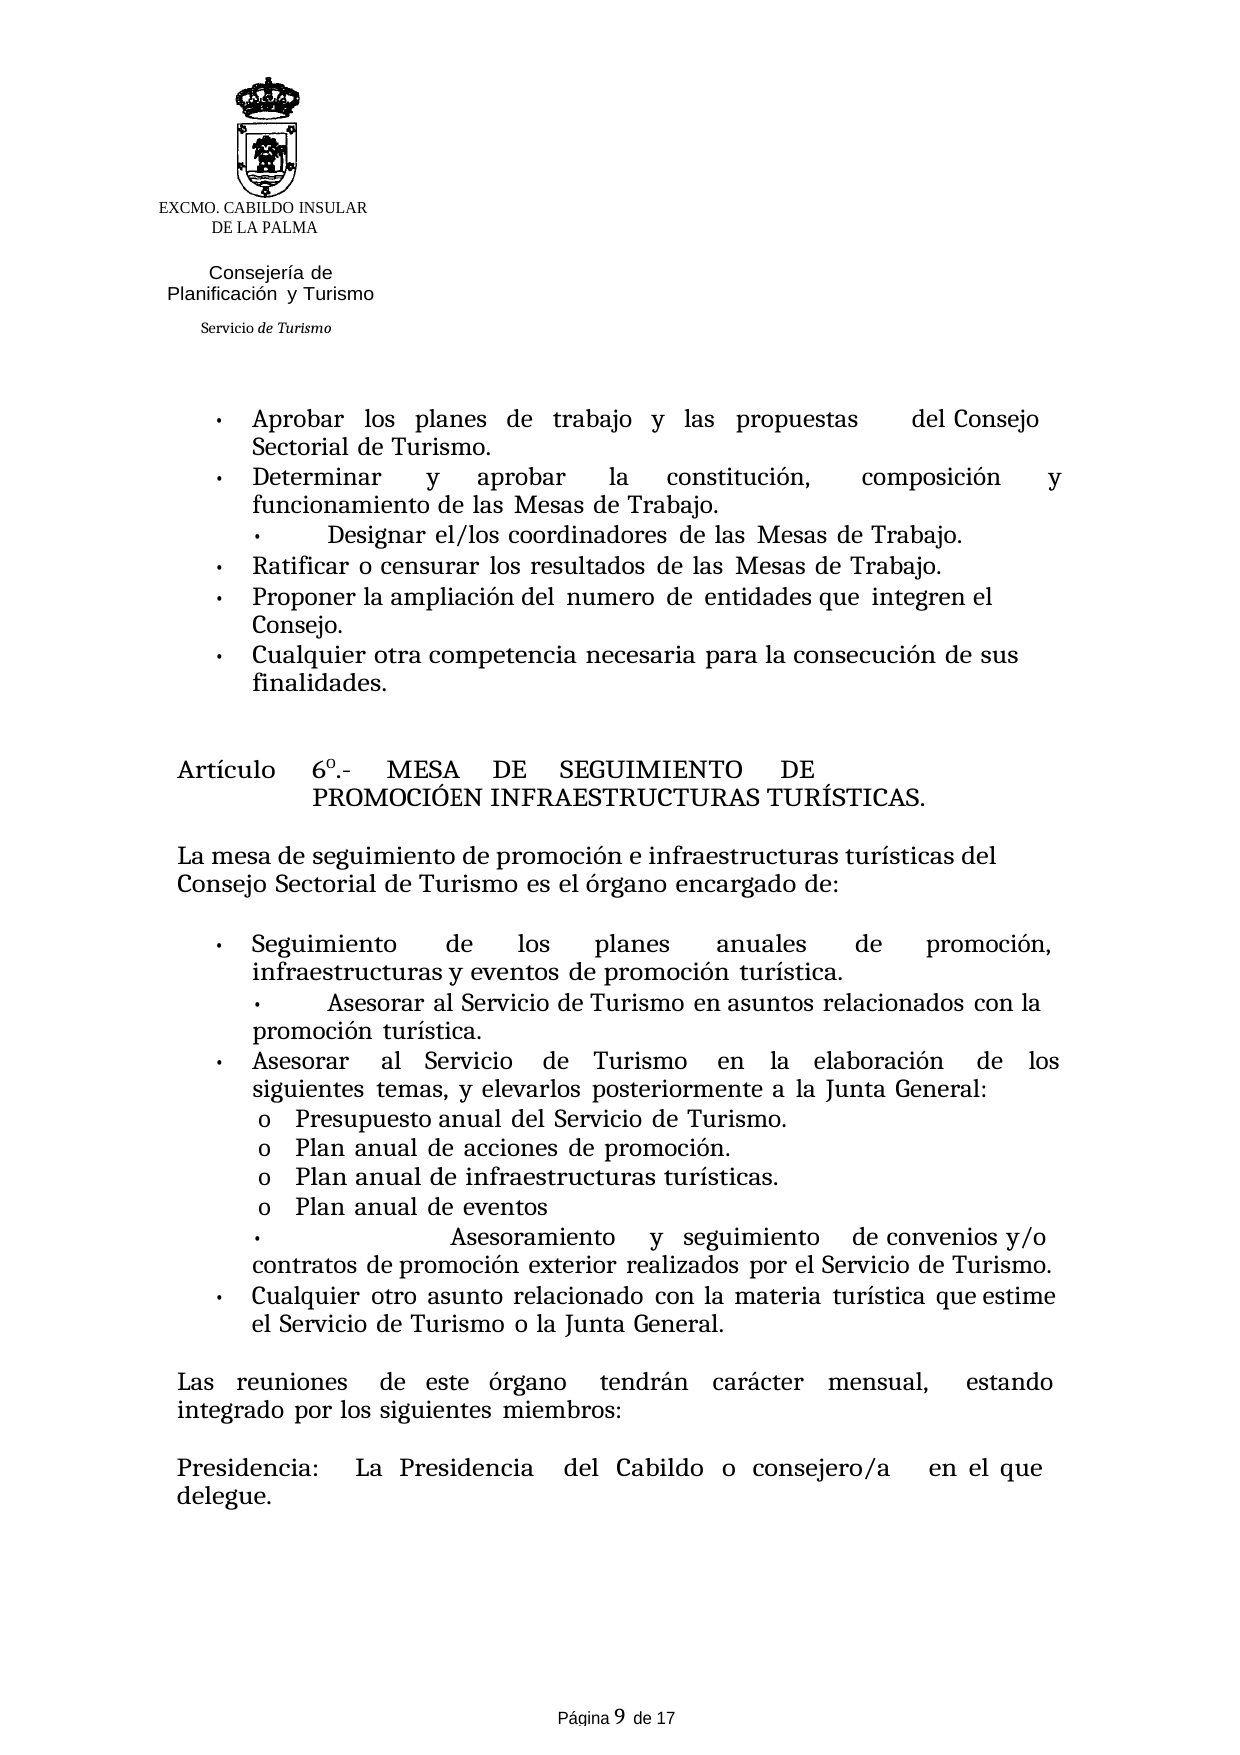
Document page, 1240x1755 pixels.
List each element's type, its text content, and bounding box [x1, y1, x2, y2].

text Las reuniones de este órgano tendrán carácter mensual, estando integrado por los siguientes miembros: [177, 1367, 1062, 1425]
list Asesoramiento y seguimiento de convenios y/o contratos de promoción exterior realizados por el Servicio de Turismo. [252, 1223, 1062, 1280]
list Aprobar los planes de trabajo y las propuestas del Consejo Sectorial de Turismo. [214, 404, 1061, 462]
list Determinar y aprobar la constitución, composición y funcionamiento de las Mesas de Trabajo. [214, 463, 1063, 521]
text Presidencia: La Presidencia del Cabildo o consejero/a en el que delegue. [176, 1454, 1062, 1511]
list Ratificar o censurar los resultados de las Mesas de Trabajo. [214, 551, 1075, 581]
list Proponer la ampliación del numero de entidades que integren el Consejo. [214, 582, 1063, 640]
text Artículo 6O.- MESA DE SEGUIMIENTO DE PROMOCIÓEN INFRAESTRUCTURAS TURÍSTICAS. [176, 756, 1013, 813]
list Asesorar al Servicio de Turismo en la elaboración de los siguientes temas, y elevarlos posteriormente a la Junta General: [214, 1046, 1063, 1104]
list Seguimiento de los planes anuales de promoción, infraestructuras y eventos de promoción turística. [214, 929, 1059, 987]
list Designar el/los coordinadores de las Mesas de Trabajo. [252, 521, 1075, 551]
list Plan anual de acciones de promoción. [258, 1133, 1075, 1162]
list Asesorar al Servicio de Turismo en asuntos relacionados con la promoción turística. [252, 988, 1062, 1046]
list Plan anual de eventos [258, 1192, 1075, 1222]
text La mesa de seguimiento de promoción e infraestructuras turísticas del Consejo Sectorial de Turismo es el órgano encargado de: [177, 842, 1075, 899]
list Plan anual de infraestructuras turísticas. [258, 1162, 1075, 1192]
list Cualquier otra competencia necesaria para la consecución de sus finalidades. [214, 641, 1059, 698]
list Presupuesto anual del Servicio de Turismo. [258, 1104, 1075, 1133]
list Cualquier otro asunto relacionado con la materia turística que estime el Servicio de Turismo o la Junta General. [214, 1281, 1062, 1339]
